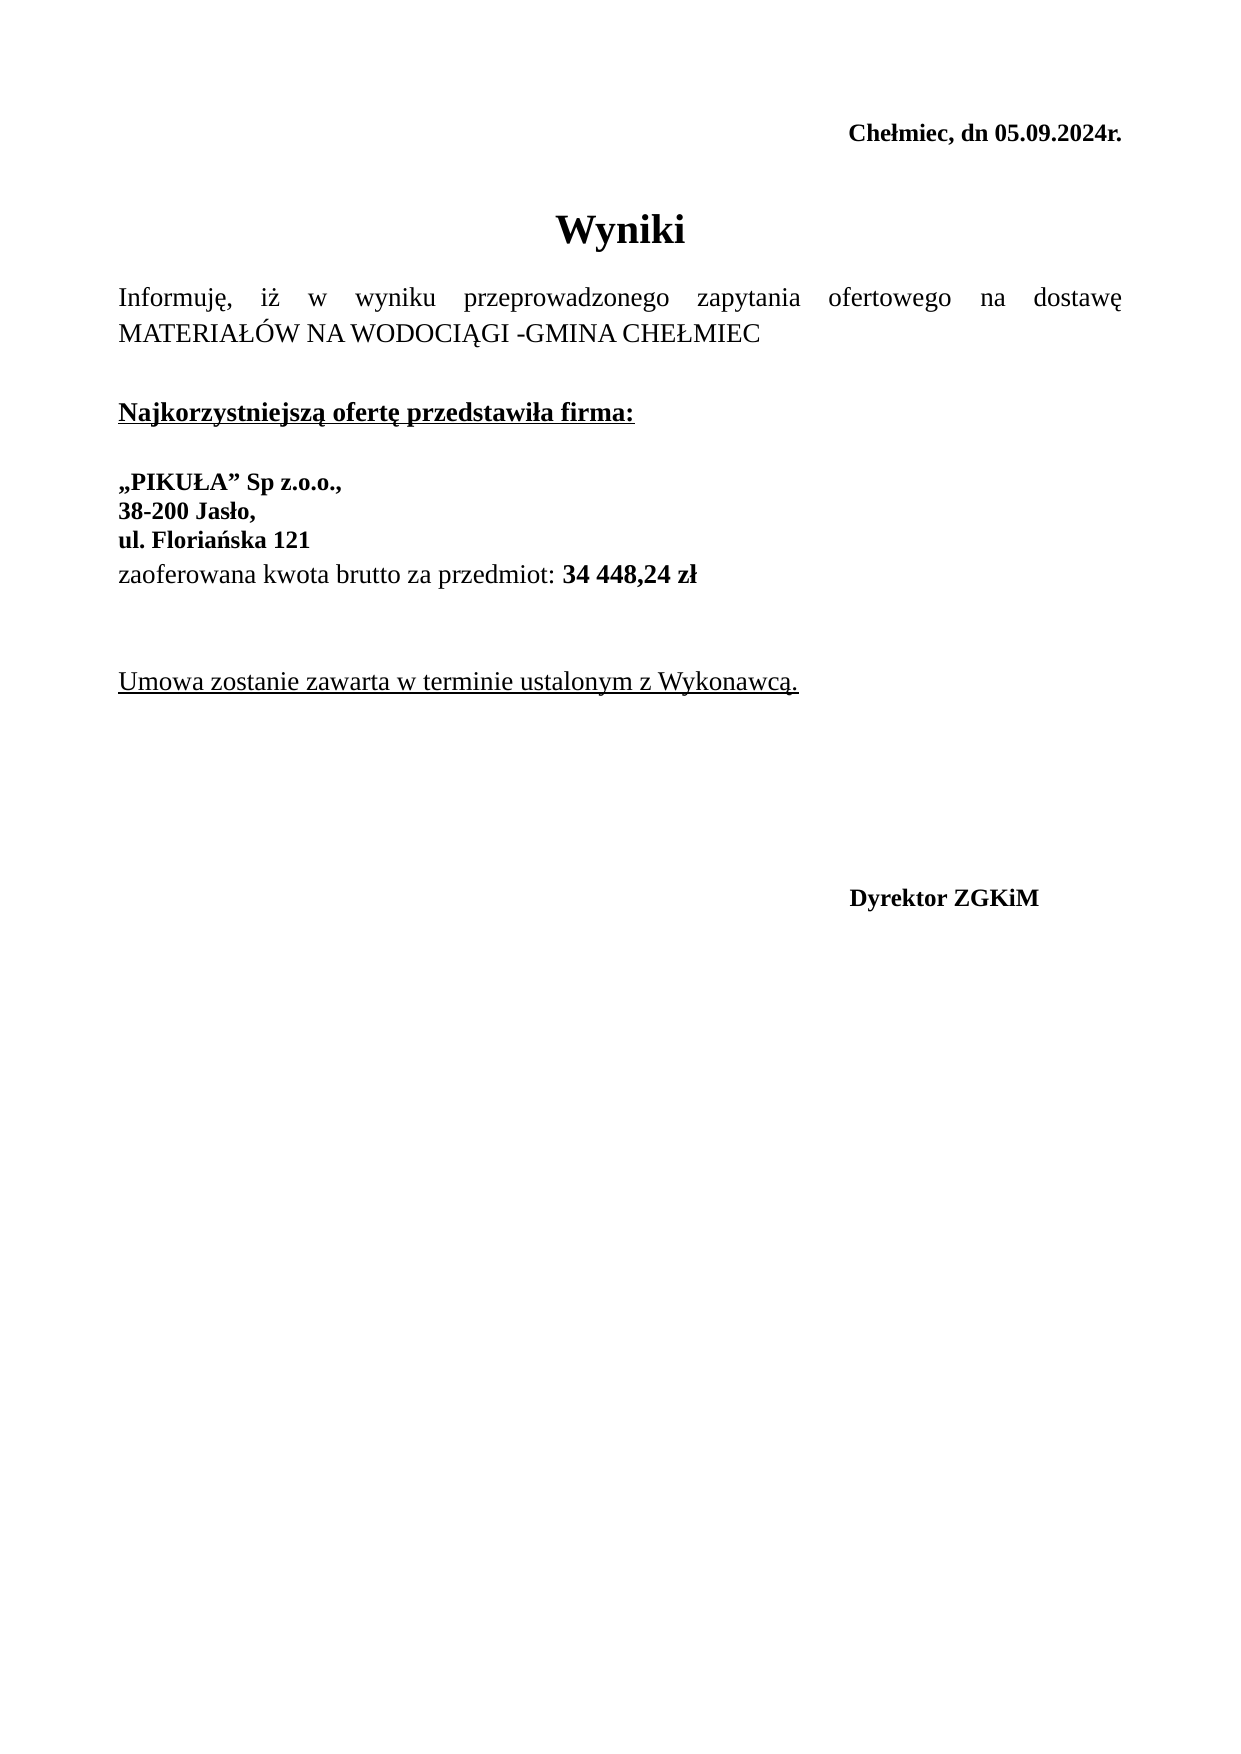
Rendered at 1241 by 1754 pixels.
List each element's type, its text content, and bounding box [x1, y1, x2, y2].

text 38-200 Jasło, [118, 496, 1122, 525]
text Umowa zostanie zawarta w terminie ustalonym z Wykonawcą. [118, 665, 1122, 696]
text „PIKUŁA” Sp z.o.o., [118, 467, 1122, 496]
text Najkorzystniejszą ofertę przedstawiła firma: [118, 396, 1122, 427]
text Dyrektor ZGKiM [118, 877, 1122, 913]
text Informuję, iż w wyniku przeprowadzonego zapytania ofertowego na dostawę MATERIAŁÓW NA WODOCIĄGI -GMINA CHEŁMIEC [118, 281, 1122, 348]
text zaoferowana kwota brutto za przedmiot: 34 448,24 zł [118, 558, 1122, 589]
text ul. Floriańska 121 [118, 525, 1122, 553]
text Chełmiec, dn 05.09.2024r. [118, 118, 1122, 147]
text Wyniki [118, 204, 1122, 252]
